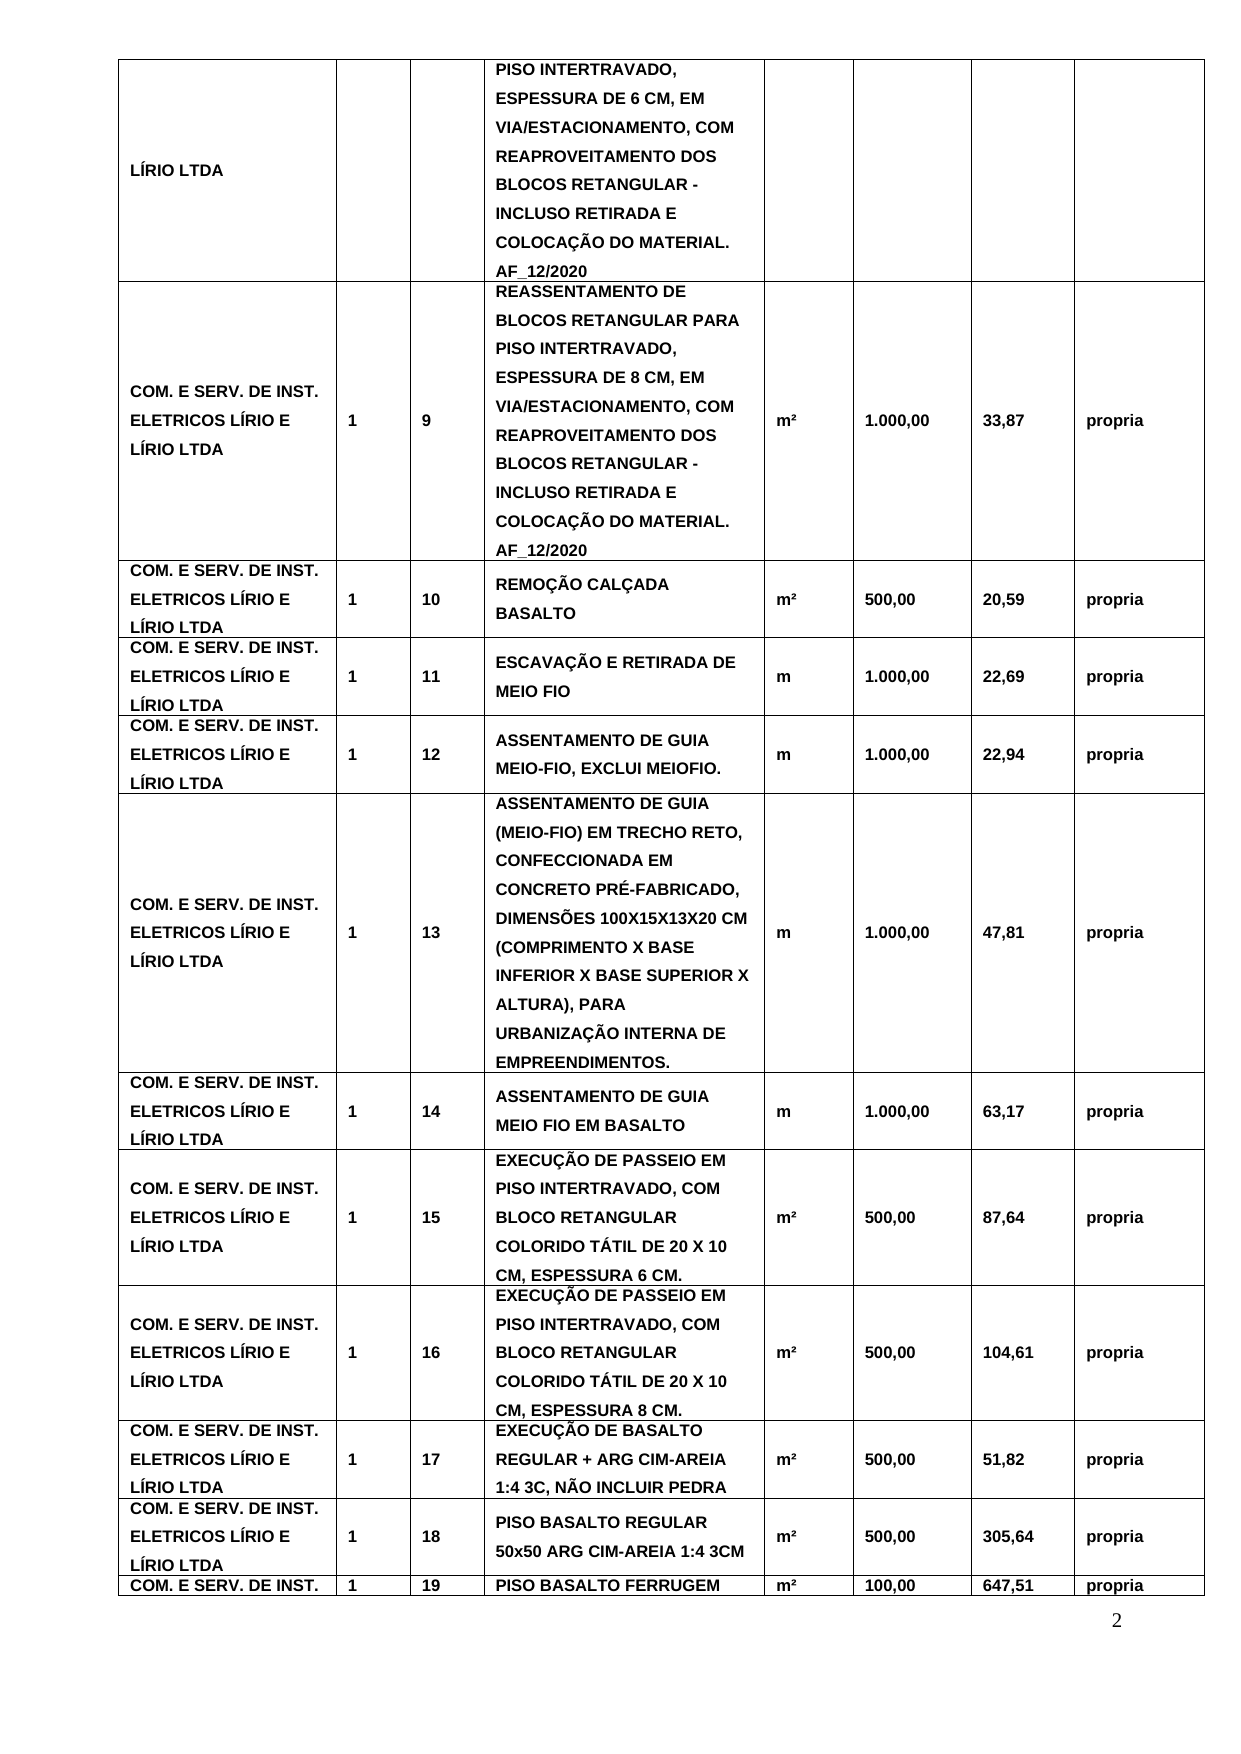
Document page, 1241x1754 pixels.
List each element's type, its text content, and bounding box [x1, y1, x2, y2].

table_cell 63,17 [972, 1073, 1074, 1149]
table_cell [765, 60, 853, 281]
table_cell 33,87 [972, 282, 1074, 559]
table_cell 16 [411, 1286, 484, 1420]
table_cell propria [1075, 1499, 1204, 1575]
table_cell 1 [337, 1576, 410, 1595]
table_cell 305,64 [972, 1499, 1074, 1575]
table_cell propria [1075, 1286, 1204, 1420]
table_cell EXECUÇÃO DE PASSEIO EM PISO INTERTRAVADO, COM BLOCO RETANGULAR COLORIDO TÁTIL DE 20 X 10 CM, ESPESSURA 8 CM. [485, 1286, 764, 1420]
table_cell [411, 60, 484, 281]
table_cell m² [765, 1421, 853, 1497]
table_cell 1 [337, 1073, 410, 1149]
table_cell PISO INTERTRAVADO, ESPESSURA DE 6 CM, EM VIA/ESTACIONAMENTO, COM REAPROVEITAMENTO DOS BLOCOS RETANGULAR - INCLUSO RETIRADA E COLOCAÇÃO DO MATERIAL. AF_12/2020 [485, 60, 764, 281]
table_cell PISO BASALTO FERRUGEM [485, 1576, 764, 1595]
table_cell COM. E SERV. DE INST. ELETRICOS LÍRIO E LÍRIO LTDA [119, 1499, 336, 1575]
table_cell propria [1075, 1073, 1204, 1149]
table_cell 1 [337, 1150, 410, 1284]
table_cell m [765, 638, 853, 715]
table_cell 1 [337, 1286, 410, 1420]
table_cell [854, 60, 971, 281]
table_cell 500,00 [854, 1150, 971, 1284]
table_cell 12 [411, 716, 484, 793]
table_cell 1 [337, 638, 410, 715]
table_cell 9 [411, 282, 484, 559]
table_cell m [765, 794, 853, 1072]
table_cell propria [1075, 561, 1204, 637]
table_cell 22,69 [972, 638, 1074, 715]
table_cell COM. E SERV. DE INST. ELETRICOS LÍRIO E LÍRIO LTDA [119, 1421, 336, 1497]
table_cell 1.000,00 [854, 1073, 971, 1149]
table_cell 647,51 [972, 1576, 1074, 1595]
table_cell 10 [411, 561, 484, 637]
table_cell LÍRIO LTDA [119, 60, 336, 281]
table_cell COM. E SERV. DE INST. ELETRICOS LÍRIO E LÍRIO LTDA [119, 794, 336, 1072]
table_cell 1.000,00 [854, 638, 971, 715]
table_cell propria [1075, 638, 1204, 715]
table_cell m² [765, 282, 853, 559]
table_cell 1.000,00 [854, 716, 971, 793]
table_cell m² [765, 1576, 853, 1595]
table_cell propria [1075, 1421, 1204, 1497]
table_cell 500,00 [854, 1286, 971, 1420]
table_cell propria [1075, 1150, 1204, 1284]
table_cell propria [1075, 1576, 1204, 1595]
table_cell 1.000,00 [854, 794, 971, 1072]
table_cell 15 [411, 1150, 484, 1284]
table_cell m [765, 716, 853, 793]
table_cell ASSENTAMENTO DE GUIA (MEIO-FIO) EM TRECHO RETO, CONFECCIONADA EM CONCRETO PRÉ-FABRICADO, DIMENSÕES 100X15X13X20 CM (COMPRIMENTO X BASE INFERIOR X BASE SUPERIOR X ALTURA), PARA URBANIZAÇÃO INTERNA DE EMPREENDIMENTOS. [485, 794, 764, 1072]
table_cell 500,00 [854, 1499, 971, 1575]
table_cell COM. E SERV. DE INST. ELETRICOS LÍRIO E LÍRIO LTDA [119, 638, 336, 715]
table_cell propria [1075, 716, 1204, 793]
table_cell propria [1075, 282, 1204, 559]
table_cell 500,00 [854, 1421, 971, 1497]
table_cell m² [765, 561, 853, 637]
table_cell EXECUÇÃO DE BASALTO REGULAR + ARG CIM-AREIA 1:4 3C, NÃO INCLUIR PEDRA [485, 1421, 764, 1497]
table_cell 1 [337, 716, 410, 793]
table_cell 22,94 [972, 716, 1074, 793]
table_cell 11 [411, 638, 484, 715]
table_cell 1 [337, 1499, 410, 1575]
table_cell [337, 60, 410, 281]
table_cell COM. E SERV. DE INST. ELETRICOS LÍRIO E LÍRIO LTDA [119, 561, 336, 637]
table_cell 100,00 [854, 1576, 971, 1595]
table_cell ESCAVAÇÃO E RETIRADA DE MEIO FIO [485, 638, 764, 715]
table_cell [972, 60, 1074, 281]
table_cell m [765, 1073, 853, 1149]
table_cell 47,81 [972, 794, 1074, 1072]
table_cell 1 [337, 282, 410, 559]
table_cell COM. E SERV. DE INST. [119, 1576, 336, 1595]
table_cell REMOÇÃO CALÇADA BASALTO [485, 561, 764, 637]
table_cell 14 [411, 1073, 484, 1149]
table_cell COM. E SERV. DE INST. ELETRICOS LÍRIO E LÍRIO LTDA [119, 282, 336, 559]
table_cell EXECUÇÃO DE PASSEIO EM PISO INTERTRAVADO, COM BLOCO RETANGULAR COLORIDO TÁTIL DE 20 X 10 CM, ESPESSURA 6 CM. [485, 1150, 764, 1284]
table_cell 17 [411, 1421, 484, 1497]
table_cell 1.000,00 [854, 282, 971, 559]
table_cell 104,61 [972, 1286, 1074, 1420]
table_cell m² [765, 1286, 853, 1420]
table_cell m² [765, 1150, 853, 1284]
table_cell 13 [411, 794, 484, 1072]
table_cell [1075, 60, 1204, 281]
table_cell 18 [411, 1499, 484, 1575]
table_cell 19 [411, 1576, 484, 1595]
table_cell m² [765, 1499, 853, 1575]
table_cell 1 [337, 794, 410, 1072]
table_cell COM. E SERV. DE INST. ELETRICOS LÍRIO E LÍRIO LTDA [119, 1286, 336, 1420]
table_cell COM. E SERV. DE INST. ELETRICOS LÍRIO E LÍRIO LTDA [119, 1073, 336, 1149]
table_cell 51,82 [972, 1421, 1074, 1497]
table_cell ASSENTAMENTO DE GUIA MEIO FIO EM BASALTO [485, 1073, 764, 1149]
table_cell ASSENTAMENTO DE GUIA MEIO-FIO, EXCLUI MEIOFIO. [485, 716, 764, 793]
table_cell 1 [337, 561, 410, 637]
table_cell 500,00 [854, 561, 971, 637]
table_cell REASSENTAMENTO DE BLOCOS RETANGULAR PARA PISO INTERTRAVADO, ESPESSURA DE 8 CM, EM VIA/ESTACIONAMENTO, COM REAPROVEITAMENTO DOS BLOCOS RETANGULAR - INCLUSO RETIRADA E COLOCAÇÃO DO MATERIAL. AF_12/2020 [485, 282, 764, 559]
table_cell PISO BASALTO REGULAR 50x50 ARG CIM-AREIA 1:4 3CM [485, 1499, 764, 1575]
table_cell COM. E SERV. DE INST. ELETRICOS LÍRIO E LÍRIO LTDA [119, 716, 336, 793]
table_cell 1 [337, 1421, 410, 1497]
table_cell propria [1075, 794, 1204, 1072]
table_cell 87,64 [972, 1150, 1074, 1284]
table_cell COM. E SERV. DE INST. ELETRICOS LÍRIO E LÍRIO LTDA [119, 1150, 336, 1284]
table_cell 20,59 [972, 561, 1074, 637]
